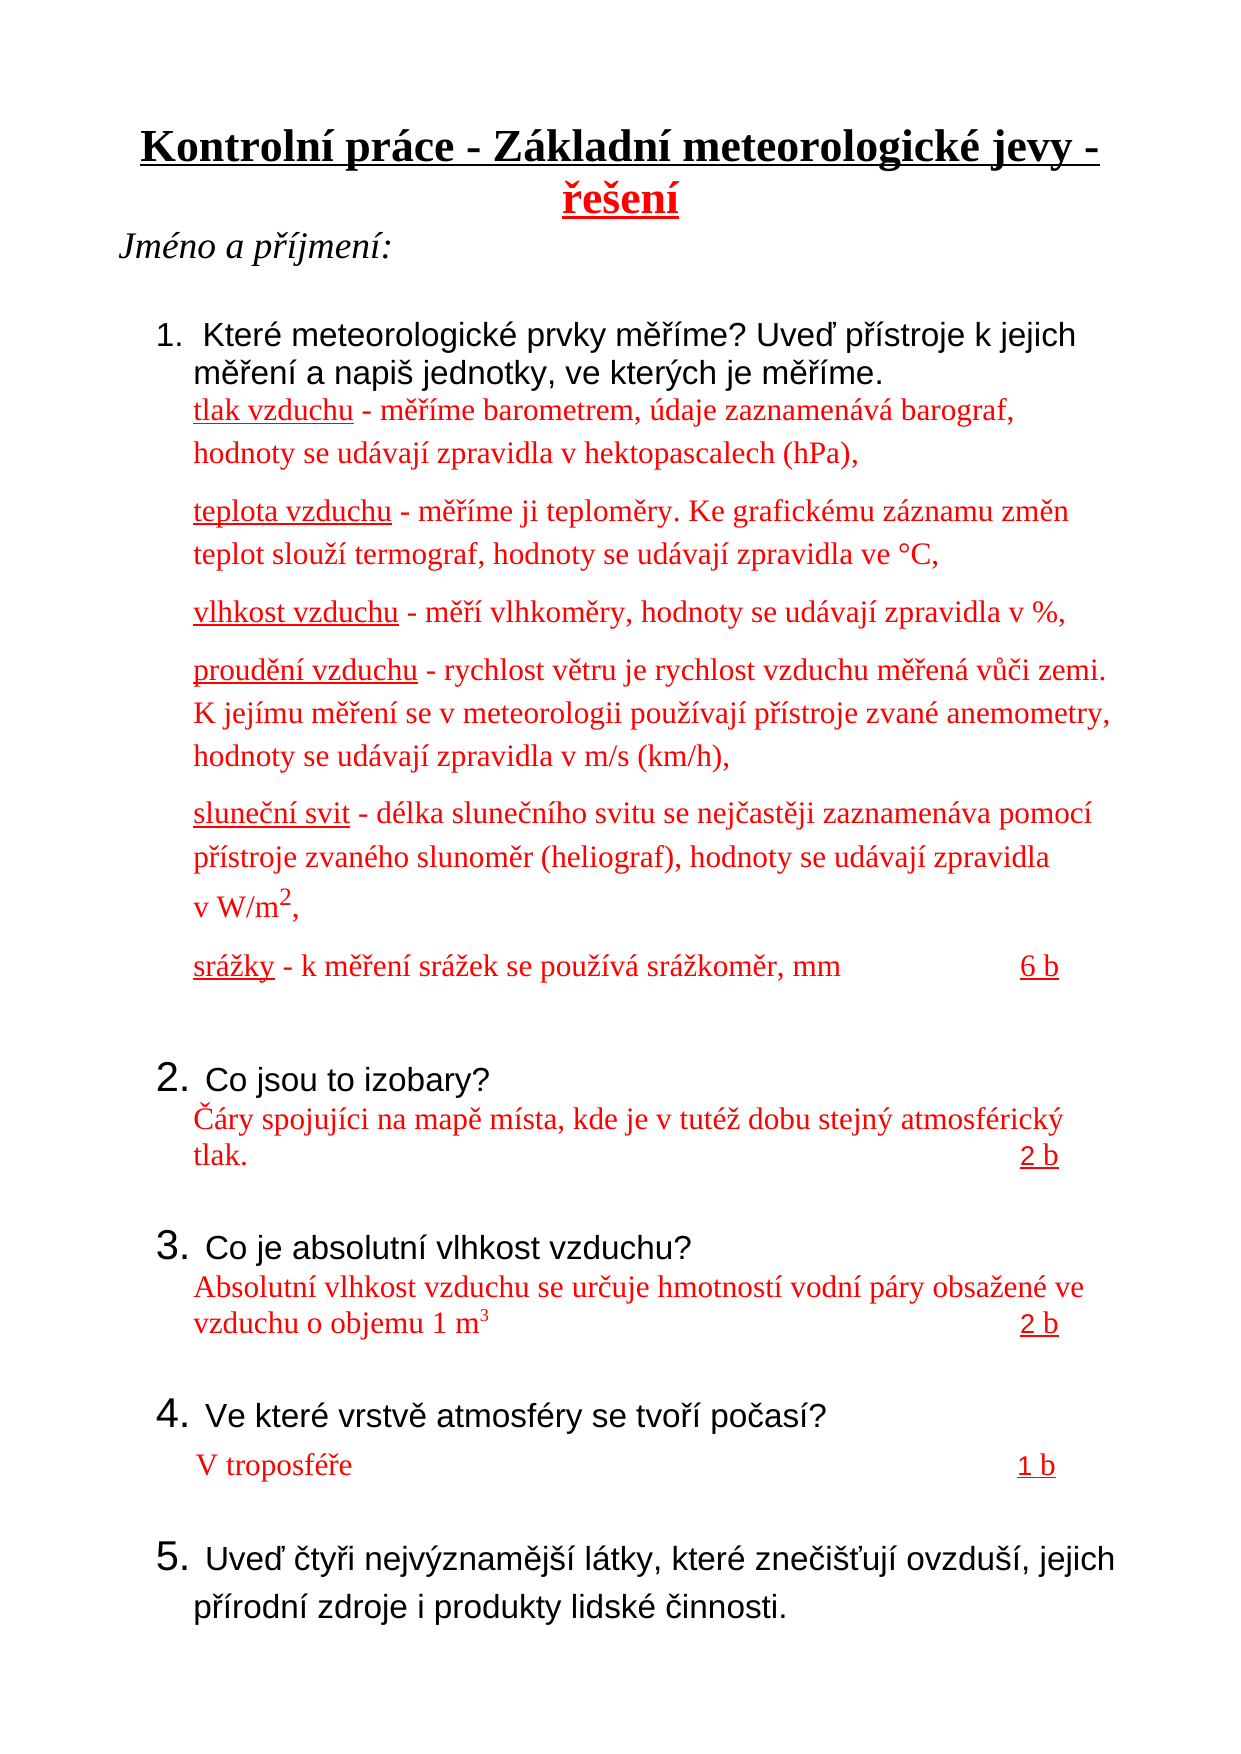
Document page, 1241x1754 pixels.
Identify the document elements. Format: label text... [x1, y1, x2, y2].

list vlhkost vzduchu - měří vlhkoměry, hodnoty se udávají zpravidla v %, [156, 593, 1122, 629]
text V troposféře 1 b [118, 1436, 1122, 1484]
text Kontrolní práce - Základní meteorologické jevy - řešení [118, 118, 1122, 223]
list Uveď čtyři nejvýznamější látky, které znečišťují ovzduší, jejich přírodní zdroje i produkty lidské činnosti. [156, 1532, 1122, 1628]
list Co je absolutní vlhkost vzduchu? [156, 1220, 1122, 1268]
list teplota vzduchu - měříme ji teploměry. Ke grafickému záznamu změn teplot slouží termograf, hodnoty se udávají zpravidla ve °C, [156, 492, 1122, 571]
text Jméno a příjmení: [118, 223, 1122, 267]
list Absolutní vlhkost vzduchu se určuje hmotností vodní páry obsažené ve vzduchu o objemu 1 m3 2 b [156, 1268, 1122, 1340]
list Ve které vrstvě atmosféry se tvoří počasí? [156, 1388, 1122, 1436]
list Čáry spojujíci na mapě místa, kde je v tutéž dobu stejný atmosférický tlak. 2 b [156, 1101, 1122, 1172]
list sluneční svit - délka slunečního svitu se nejčastěji zaznamenáva pomocí přístroje zvaného slunoměr (heliograf), hodnoty se udávají zpravidla v W/m2, [156, 795, 1122, 924]
list Které meteorologické prvky měříme? Uveď přístroje k jejich měření a napiš jednotky, ve kterých je měříme. [156, 314, 1122, 391]
list proudění vzduchu - rychlost větru je rychlost vzduchu měřená vůči zemi. K jejímu měření se v meteorologii používají přístroje zvané anemometry, hodnoty se udávají zpravidla v m/s (km/h), [156, 651, 1122, 773]
list Co jsou to izobary? [156, 1053, 1122, 1101]
list srážky - k měření srážek se používá srážkoměr, mm 6 b [156, 947, 1122, 983]
list tlak vzduchu - měříme barometrem, údaje zaznamenává barograf, hodnoty se udávají zpravidla v hektopascalech (hPa), [156, 391, 1122, 471]
